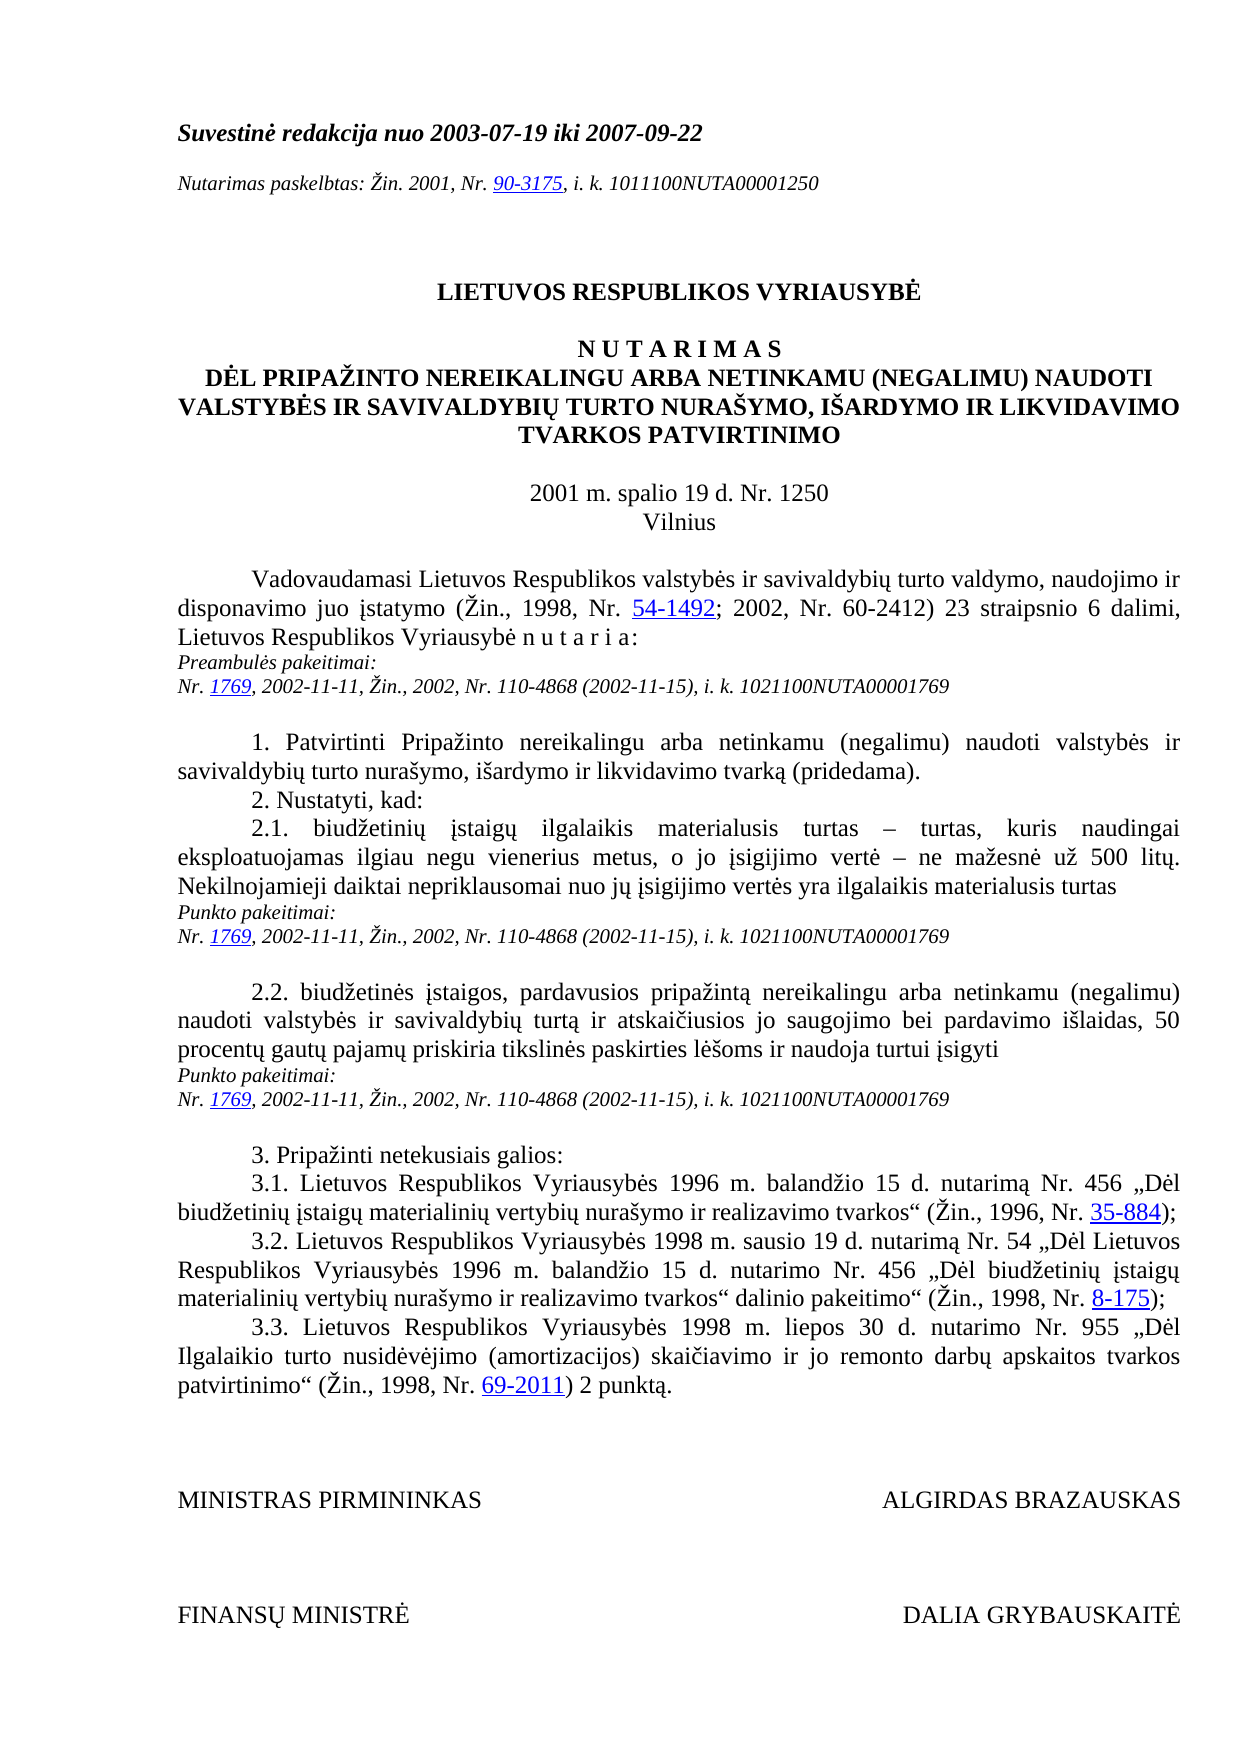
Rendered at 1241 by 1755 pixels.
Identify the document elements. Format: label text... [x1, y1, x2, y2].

text Nr. 1769, 2002-11-11, Žin., 2002, Nr. 110-4868 (2002-11-15), i. k. 1021100NUTA00001769 [177, 924, 1181, 948]
text Nr. 1769, 2002-11-11, Žin., 2002, Nr. 110-4868 (2002-11-15), i. k. 1021100NUTA00001769 [177, 1087, 1181, 1111]
text 3. Pripažinti netekusiais galios: [177, 1140, 1181, 1168]
text FINANSŲ MINISTRĖ DALIA GRYBAUSKAITĖ [177, 1600, 1181, 1628]
text Vadovaudamasi Lietuvos Respublikos valstybės ir savivaldybių turto valdymo, naudojimo ir disponavimo juo įstatymo (Žin., 1998, Nr. 54-1492; 2002, Nr. 60-2412) 23 straipsnio 6 dalimi, Lietuvos Respublikos Vyriausybė nutaria: [177, 564, 1181, 650]
text LIETUVOS RESPUBLIKOS VYRIAUSYBĖ [177, 277, 1181, 305]
text Preambulės pakeitimai: [177, 650, 1181, 674]
text 1. Patvirtinti Pripažinto nereikalingu arba netinkamu (negalimu) naudoti valstybės ir savivaldybių turto nurašymo, išardymo ir likvidavimo tvarką (pridedama). [177, 727, 1181, 785]
text Nutarimas paskelbtas: Žin. 2001, Nr. 90-3175, i. k. 1011100NUTA00001250 [177, 171, 1181, 195]
text Vilnius [177, 507, 1181, 535]
text Nr. 1769, 2002-11-11, Žin., 2002, Nr. 110-4868 (2002-11-15), i. k. 1021100NUTA00001769 [177, 674, 1181, 698]
text 2.2. biudžetinės įstaigos, pardavusios pripažintą nereikalingu arba netinkamu (negalimu) naudoti valstybės ir savivaldybių turtą ir atskaičiusios jo saugojimo bei pardavimo išlaidas, 50 procentų gautų pajamų priskiria tikslinės paskirties lėšoms ir naudoja turtui įsigyti [177, 977, 1181, 1063]
text N U T A R I M A S [177, 334, 1181, 363]
text 3.2. Lietuvos Respublikos Vyriausybės 1998 m. sausio 19 d. nutarimą Nr. 54 „Dėl Lietuvos Respublikos Vyriausybės 1996 m. balandžio 15 d. nutarimo Nr. 456 „Dėl biudžetinių įstaigų materialinių vertybių nurašymo ir realizavimo tvarkos“ dalinio pakeitimo“ (Žin., 1998, Nr. 8-175); [177, 1226, 1181, 1312]
text DĖL PRIPAŽINTO NEREIKALINGU ARBA NETINKAMU (NEGALIMU) NAUDOTI VALSTYBĖS IR SAVIVALDYBIŲ TURTO NURAŠYMO, IŠARDYMO IR LIKVIDAVIMO TVARKOS PATVIRTINIMO [177, 363, 1181, 449]
text 2. Nustatyti, kad: [177, 785, 1181, 813]
text 3.3. Lietuvos Respublikos Vyriausybės 1998 m. liepos 30 d. nutarimo Nr. 955 „Dėl Ilgalaikio turto nusidėvėjimo (amortizacijos) skaičiavimo ir jo remonto darbų apskaitos tvarkos patvirtinimo“ (Žin., 1998, Nr. 69-2011) 2 punktą. [177, 1312, 1181, 1398]
text Punkto pakeitimai: [177, 900, 1181, 924]
text Punkto pakeitimai: [177, 1063, 1181, 1087]
text Suvestinė redakcija nuo 2003-07-19 iki 2007-09-22 [177, 118, 1181, 147]
text MINISTRAS PIRMININKAS ALGIRDAS BRAZAUSKAS [177, 1485, 1181, 1513]
text 2.1. biudžetinių įstaigų ilgalaikis materialusis turtas – turtas, kuris naudingai eksploatuojamas ilgiau negu vienerius metus, o jo įsigijimo vertė – ne mažesnė už 500 litų. Nekilnojamieji daiktai nepriklausomai nuo jų įsigijimo vertės yra ilgalaikis materialusis turtas [177, 813, 1181, 900]
text 2001 m. spalio 19 d. Nr. 1250 [177, 478, 1181, 507]
text 3.1. Lietuvos Respublikos Vyriausybės 1996 m. balandžio 15 d. nutarimą Nr. 456 „Dėl biudžetinių įstaigų materialinių vertybių nurašymo ir realizavimo tvarkos“ (Žin., 1996, Nr. 35-884); [177, 1168, 1181, 1226]
